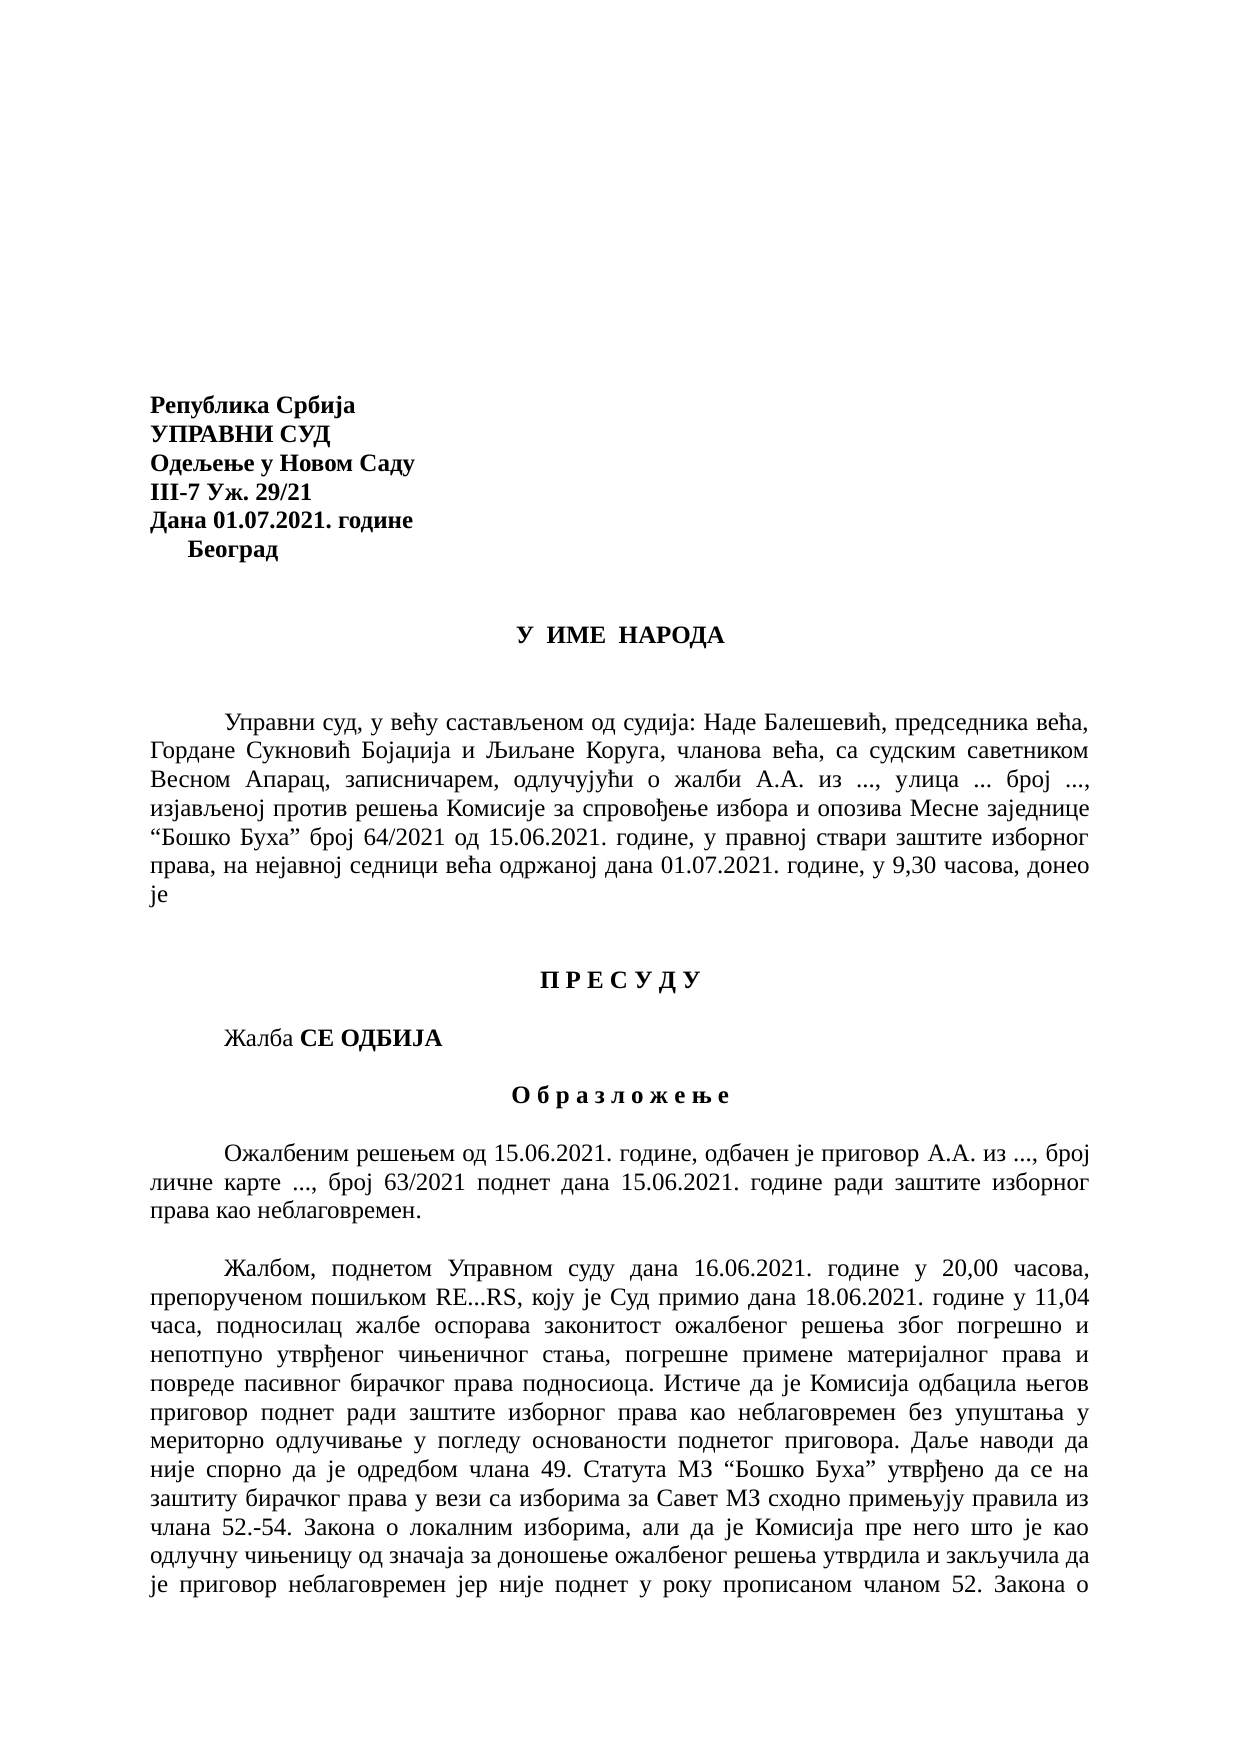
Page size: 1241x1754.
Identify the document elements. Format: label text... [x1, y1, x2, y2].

text Управни суд, у већу састављеном од судија: Наде Балешевић, председника већа, Гордане Сукновић Бојаџија и Љиљане Коруга, чланова већа, са судским саветником Весном Апарац, записничарем, одлучујући о жалби A.A. из ..., улица ... број ..., изјављеној против решења Комисије за спровођење избора и опозива Месне заједнице “Бошко Буха” број 64/2021 од 15.06.2021. године, у правној ствари заштите изборног права, на нејавној седници већа одржаној дана 01.07.2021. године, у 9,30 часова, донео је [150, 707, 1090, 908]
text Република Србија [150, 148, 1090, 419]
text У ИМЕ НАРОДА [150, 620, 1090, 649]
text Београд [150, 534, 1090, 563]
text Жалбом, поднетом Управном суду дана 16.06.2021. године у 20,00 часова, препорученом пошиљком RE...RS, коју је Суд примио дана 18.06.2021. године у 11,04 часа, подносилац жалбе оспорава законитост ожалбеног решења због погрешно и непотпуно утврђеног чињеничног стања, погрешне примене материјалног права и повреде пасивног бирачког права подносиоца. Истиче да је Комисија одбацила његов приговор поднет ради заштите изборног права као неблаговремен без упуштања у мериторно одлучивање у погледу основаности поднетог приговора. Даље наводи да није спорно да је одредбом члана 49. Статута МЗ “Бошко Буха” утврђено да се на заштиту бирачког права у вези са изборима за Савет МЗ сходно примењују правила из члана 52.-54. Закона о локалним изборима, али да је Комисија пре него што је као одлучну чињеницу од значаја за доношење ожалбеног решења утврдила и закључила да је приговор неблаговремен јер није поднет у року прописаном чланом 52. Закона о [150, 1253, 1090, 1598]
text III-7 Уж. 29/21 [150, 477, 1090, 505]
text О б р а з л о ж е њ е [150, 1080, 1090, 1109]
text П Р Е С У Д У [150, 965, 1090, 994]
text УПРАВНИ СУД [150, 419, 1090, 448]
text Дана 01.07.2021. године [150, 505, 1090, 534]
text Одељење у Новом Саду [150, 448, 1090, 477]
text Ожалбеним решењем од 15.06.2021. године, одбачен је приговор А.А. из ..., број личне карте ..., број 63/2021 поднет дана 15.06.2021. године ради заштите изборног права као неблаговремен. [150, 1138, 1090, 1224]
text Жалба СЕ ОДБИЈА [150, 1023, 1090, 1052]
